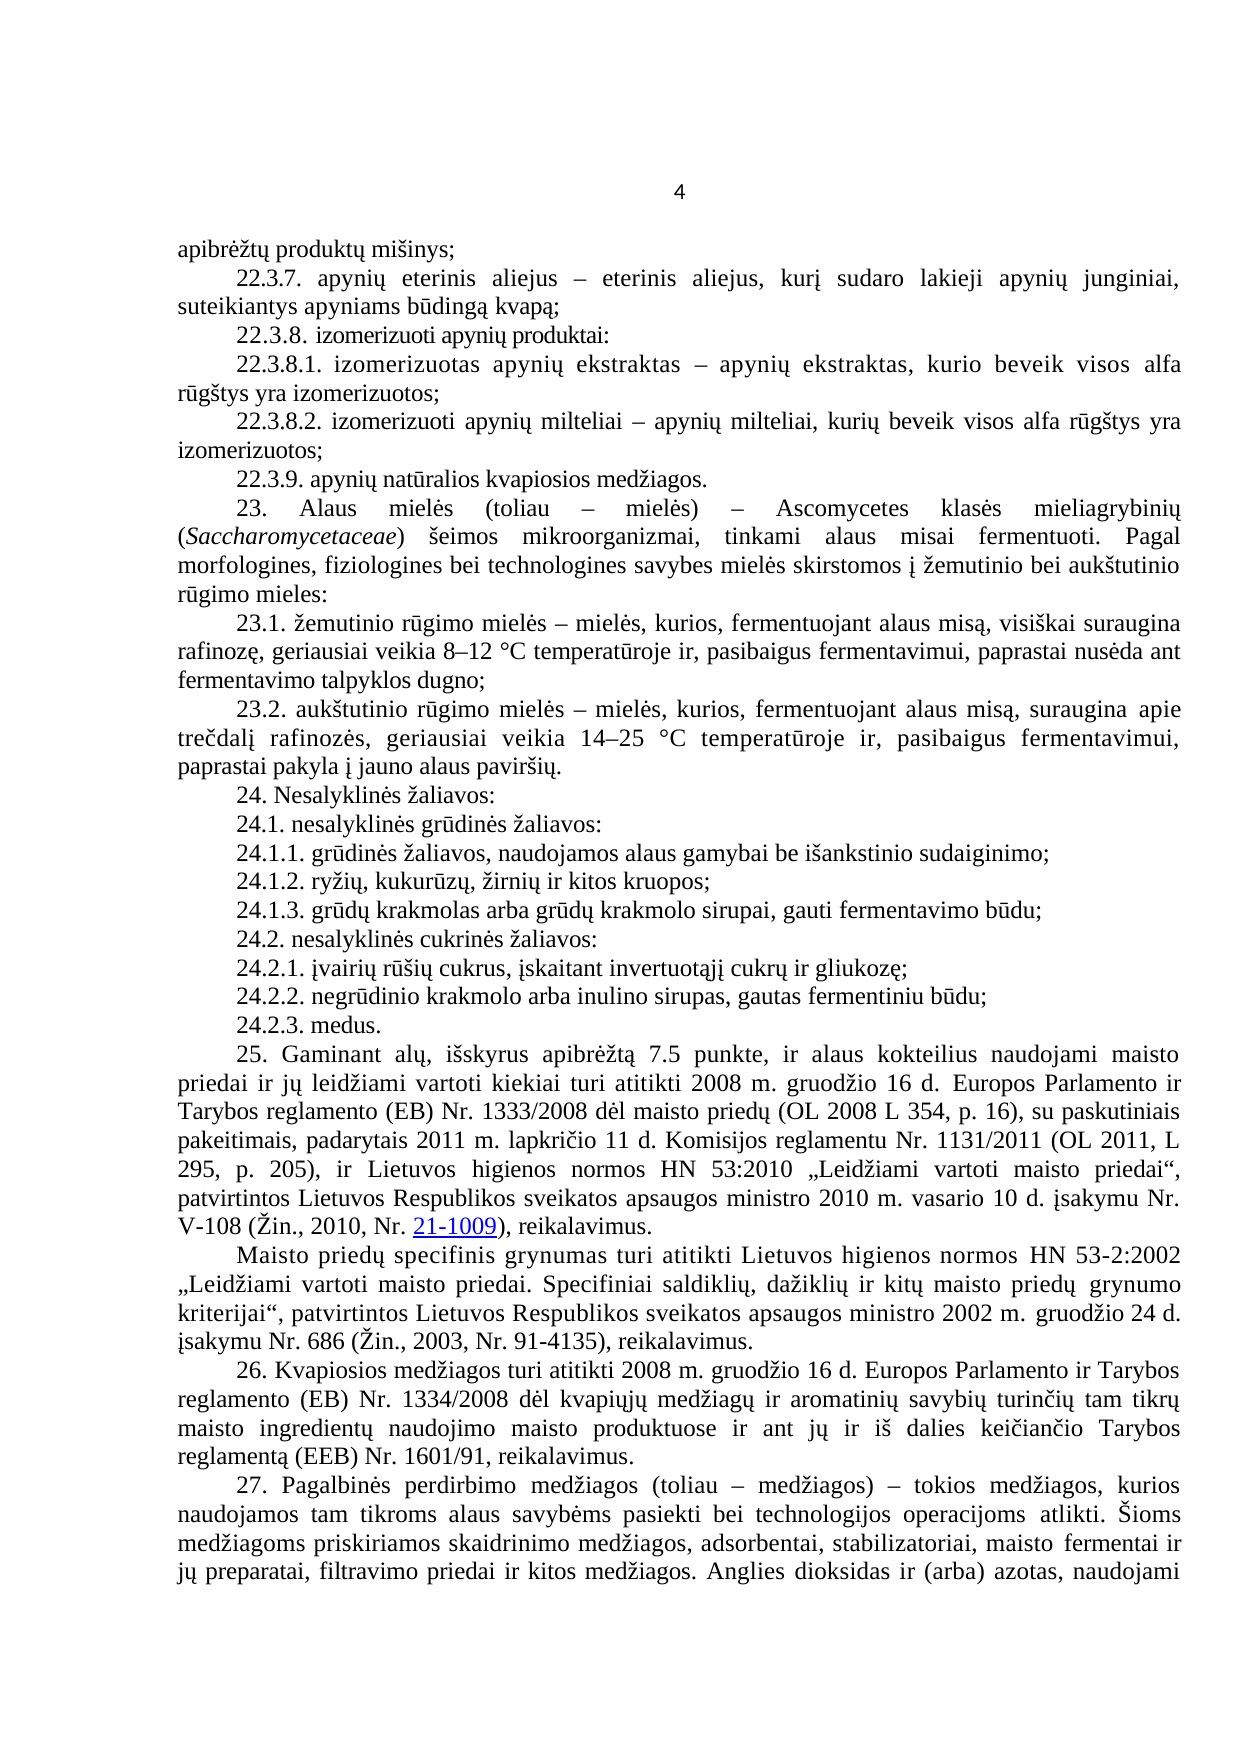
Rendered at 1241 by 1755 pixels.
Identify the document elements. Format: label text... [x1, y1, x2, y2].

text 24.2. nesalyklinės cukrinės žaliavos: [177, 924, 1181, 953]
text 24.1.3. grūdų krakmolas arba grūdų krakmolo sirupai, gauti fermentavimo būdu; [177, 895, 1181, 924]
text 24.1.1. grūdinės žaliavos, naudojamos alaus gamybai be išankstinio sudaiginimo; [177, 838, 1181, 866]
text 22.3.7. apynių eterinis aliejus – eterinis aliejus, kurį sudaro lakieji apynių junginiai, suteikiantys apyniams būdingą kvapą; [177, 263, 1181, 320]
text 23.2. aukštutinio rūgimo mielės – mielės, kurios, fermentuojant alaus misą, suraugina apie trečdalį rafinozės, geriausiai veikia 14–25 °C temperatūroje ir, pasibaigus fermentavimui, paprastai pakyla į jauno alaus paviršių. [177, 694, 1181, 780]
text Maisto priedų specifinis grynumas turi atitikti Lietuvos higienos normos HN 53-2:2002 „Leidžiami vartoti maisto priedai. Specifiniai saldiklių, dažiklių ir kitų maisto priedų grynumo kriterijai“, patvirtintos Lietuvos Respublikos sveikatos apsaugos ministro 2002 m. gruodžio 24 d. įsakymu Nr. 686 (Žin., 2003, Nr. 91-4135), reikalavimus. [177, 1240, 1181, 1355]
text 24.2.2. negrūdinio krakmolo arba inulino sirupas, gautas fermentiniu būdu; [177, 981, 1181, 1010]
text apibrėžtų produktų mišinys; [177, 234, 1181, 263]
text 24.1. nesalyklinės grūdinės žaliavos: [177, 809, 1181, 838]
text 24.2.1. įvairių rūšių cukrus, įskaitant invertuotąjį cukrų ir gliukozę; [177, 953, 1181, 981]
text 23.1. žemutinio rūgimo mielės – mielės, kurios, fermentuojant alaus misą, visiškai suraugina rafinozę, geriausiai veikia 8–12 °C temperatūroje ir, pasibaigus fermentavimui, paprastai nusėda ant fermentavimo talpyklos dugno; [177, 608, 1181, 694]
text 24.1.2. ryžių, kukurūzų, žirnių ir kitos kruopos; [177, 866, 1181, 895]
text 24.2.3. medus. [177, 1010, 1181, 1039]
text 27. Pagalbinės perdirbimo medžiagos (toliau – medžiagos) – tokios medžiagos, kurios naudojamos tam tikroms alaus savybėms pasiekti bei technologijos operacijoms atlikti. Šioms medžiagoms priskiriamos skaidrinimo medžiagos, adsorbentai, stabilizatoriai, maisto fermentai ir jų preparatai, filtravimo priedai ir kitos medžiagos. Anglies dioksidas ir (arba) azotas, naudojami [177, 1470, 1181, 1585]
text 22.3.8.2. izomerizuoti apynių milteliai – apynių milteliai, kurių beveik visos alfa rūgštys yra izomerizuotos; [177, 406, 1181, 464]
text 24. Nesalyklinės žaliavos: [177, 780, 1181, 809]
text 25. Gaminant alų, išskyrus apibrėžtą 7.5 punkte, ir alaus kokteilius naudojami maisto priedai ir jų leidžiami vartoti kiekiai turi atitikti 2008 m. gruodžio 16 d. Europos Parlamento ir Tarybos reglamento (EB) Nr. 1333/2008 dėl maisto priedų (OL 2008 L 354, p. 16), su paskutiniais pakeitimais, padarytais 2011 m. lapkričio 11 d. Komisijos reglamentu Nr. 1131/2011 (OL 2011, L 295, p. 205), ir Lietuvos higienos normos HN 53:2010 „Leidžiami vartoti maisto priedai“, patvirtintos Lietuvos Respublikos sveikatos apsaugos ministro 2010 m. vasario 10 d. įsakymu Nr. V-108 (Žin., 2010, Nr. 21-1009), reikalavimus. [177, 1039, 1181, 1240]
text 26. Kvapiosios medžiagos turi atitikti 2008 m. gruodžio 16 d. Europos Parlamento ir Tarybos reglamento (EB) Nr. 1334/2008 dėl kvapiųjų medžiagų ir aromatinių savybių turinčių tam tikrų maisto ingredientų naudojimo maisto produktuose ir ant jų ir iš dalies keičiančio Tarybos reglamentą (EEB) Nr. 1601/91, reikalavimus. [177, 1355, 1181, 1470]
text 23. Alaus mielės (toliau – mielės) – Ascomycetes klasės mieliagrybinių (Saccharomycetaceae) šeimos mikroorganizmai, tinkami alaus misai fermentuoti. Pagal morfologines, fiziologines bei technologines savybes mielės skirstomos į žemutinio bei aukštutinio rūgimo mieles: [177, 493, 1181, 608]
text 22.3.8. izomerizuoti apynių produktai: [177, 320, 1181, 349]
text 22.3.8.1. izomerizuotas apynių ekstraktas – apynių ekstraktas, kurio beveik visos alfa rūgštys yra izomerizuotos; [177, 349, 1181, 406]
text 22.3.9. apynių natūralios kvapiosios medžiagos. [177, 464, 1181, 493]
